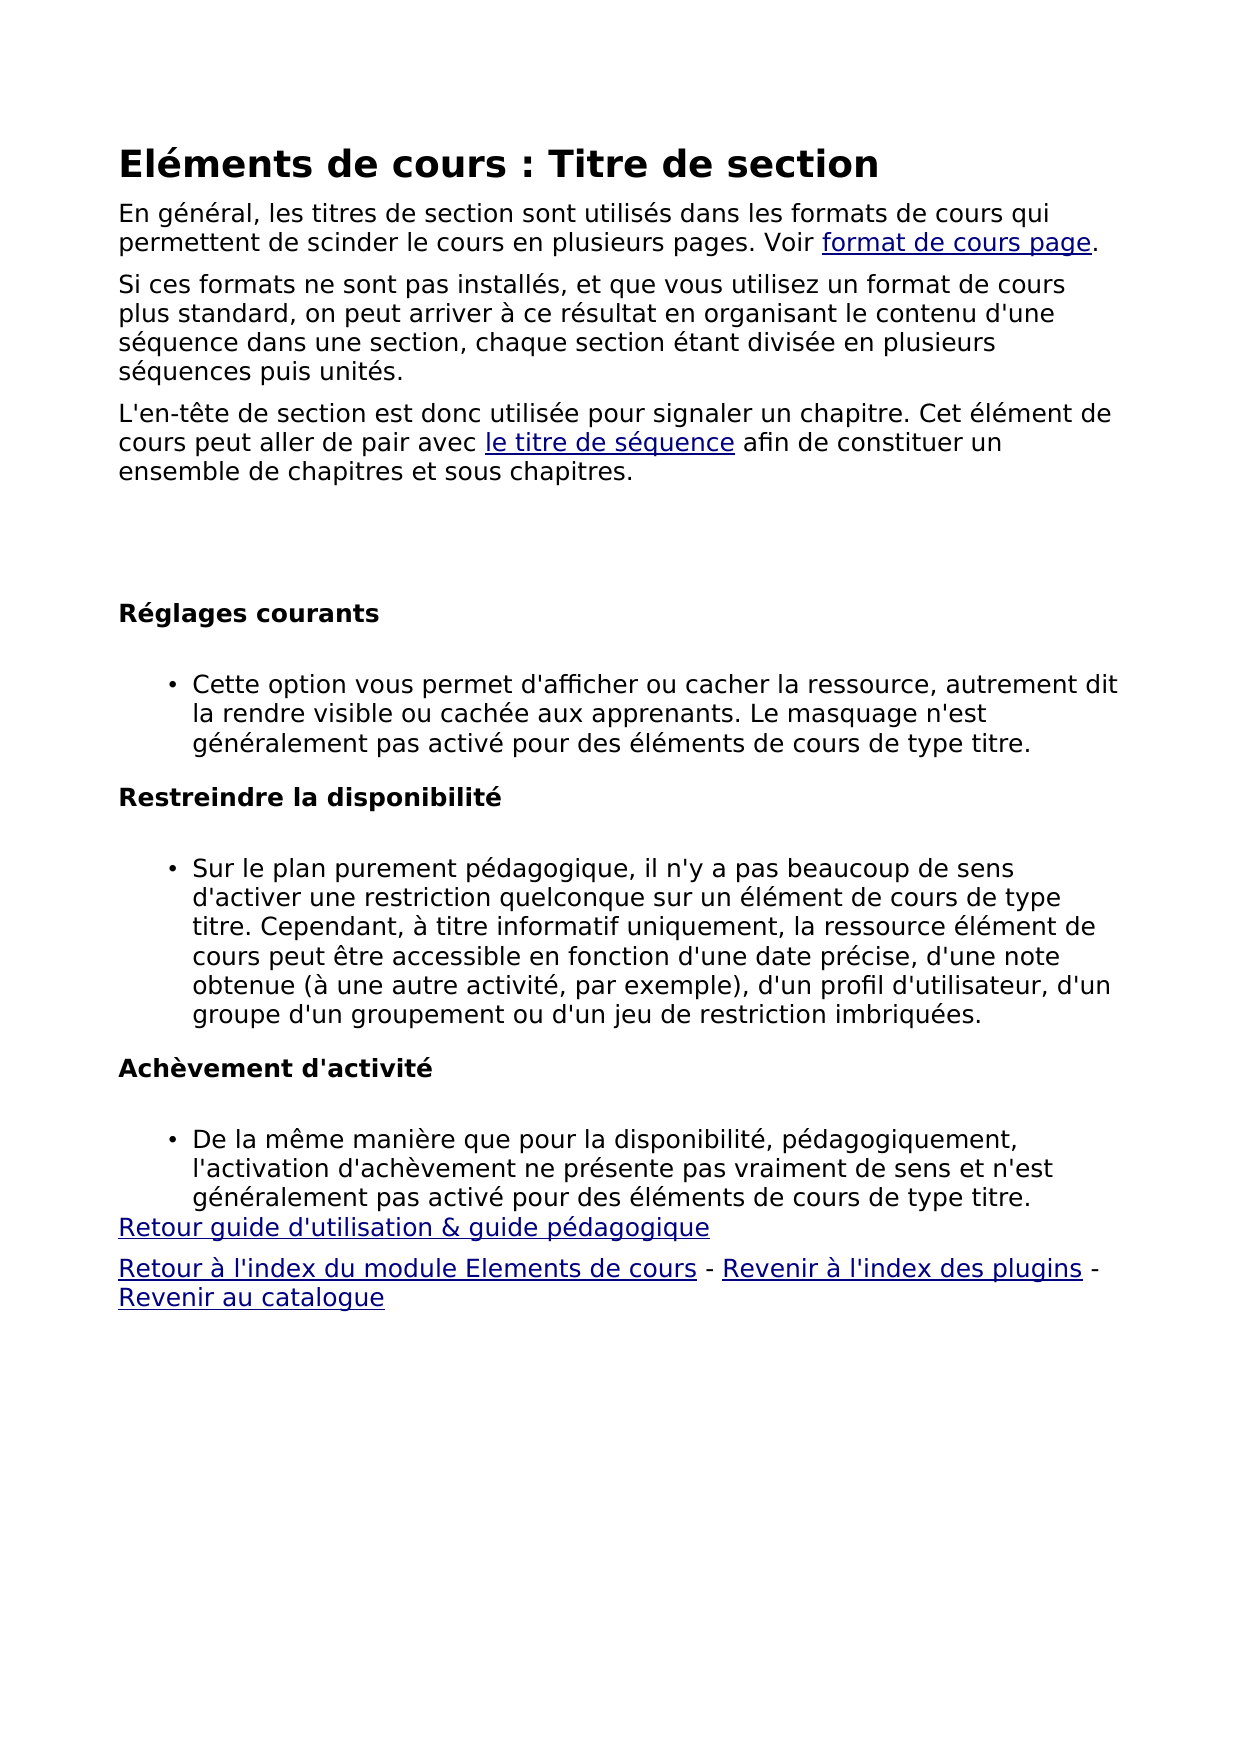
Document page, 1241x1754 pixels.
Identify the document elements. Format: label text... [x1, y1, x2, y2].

list Sur le plan purement pédagogique, il n'y a pas beaucoup de sens d'activer une restriction quelconque sur un élément de cours de type titre. Cependant, à titre informatif uniquement, la ressource élément de cours peut être accessible en fonction d'une date précise, d'une note obtenue (à une autre activité, par exemple), d'un profil d'utilisateur, d'un groupe d'un groupement ou d'un jeu de restriction imbriquées. [177, 854, 1122, 1029]
subtitle Restreindre la disponibilité [118, 783, 1122, 812]
text L'en-tête de section est donc utilisée pour signaler un chapitre. Cet élément de cours peut aller de pair avec le titre de séquence afin de constituer un ensemble de chapitres et sous chapitres. [118, 399, 1122, 487]
subtitle Achèvement d'activité [118, 1054, 1122, 1083]
subtitle Réglages courants [118, 599, 1122, 628]
text Retour à l'index du module Elements de cours - Revenir à l'index des plugins - Revenir au catalogue [118, 1254, 1122, 1313]
text Retour guide d'utilisation & guide pédagogique [118, 1213, 1122, 1242]
subtitle Eléments de cours : Titre de section [118, 143, 1122, 187]
text Si ces formats ne sont pas installés, et que vous utilisez un format de cours plus standard, on peut arriver à ce résultat en organisant le contenu d'une séquence dans une section, chaque section étant divisée en plusieurs séquences puis unités. [118, 270, 1122, 387]
text En général, les titres de section sont utilisés dans les formats de cours qui permettent de scinder le cours en plusieurs pages. Voir format de cours page. [118, 199, 1122, 258]
list De la même manière que pour la disponibilité, pédagogiquement, l'activation d'achèvement ne présente pas vraiment de sens et n'est généralement pas activé pour des éléments de cours de type titre. [177, 1125, 1122, 1213]
list Cette option vous permet d'afficher ou cacher la ressource, autrement dit la rendre visible ou cachée aux apprenants. Le masquage n'est généralement pas activé pour des éléments de cours de type titre. [177, 671, 1122, 758]
